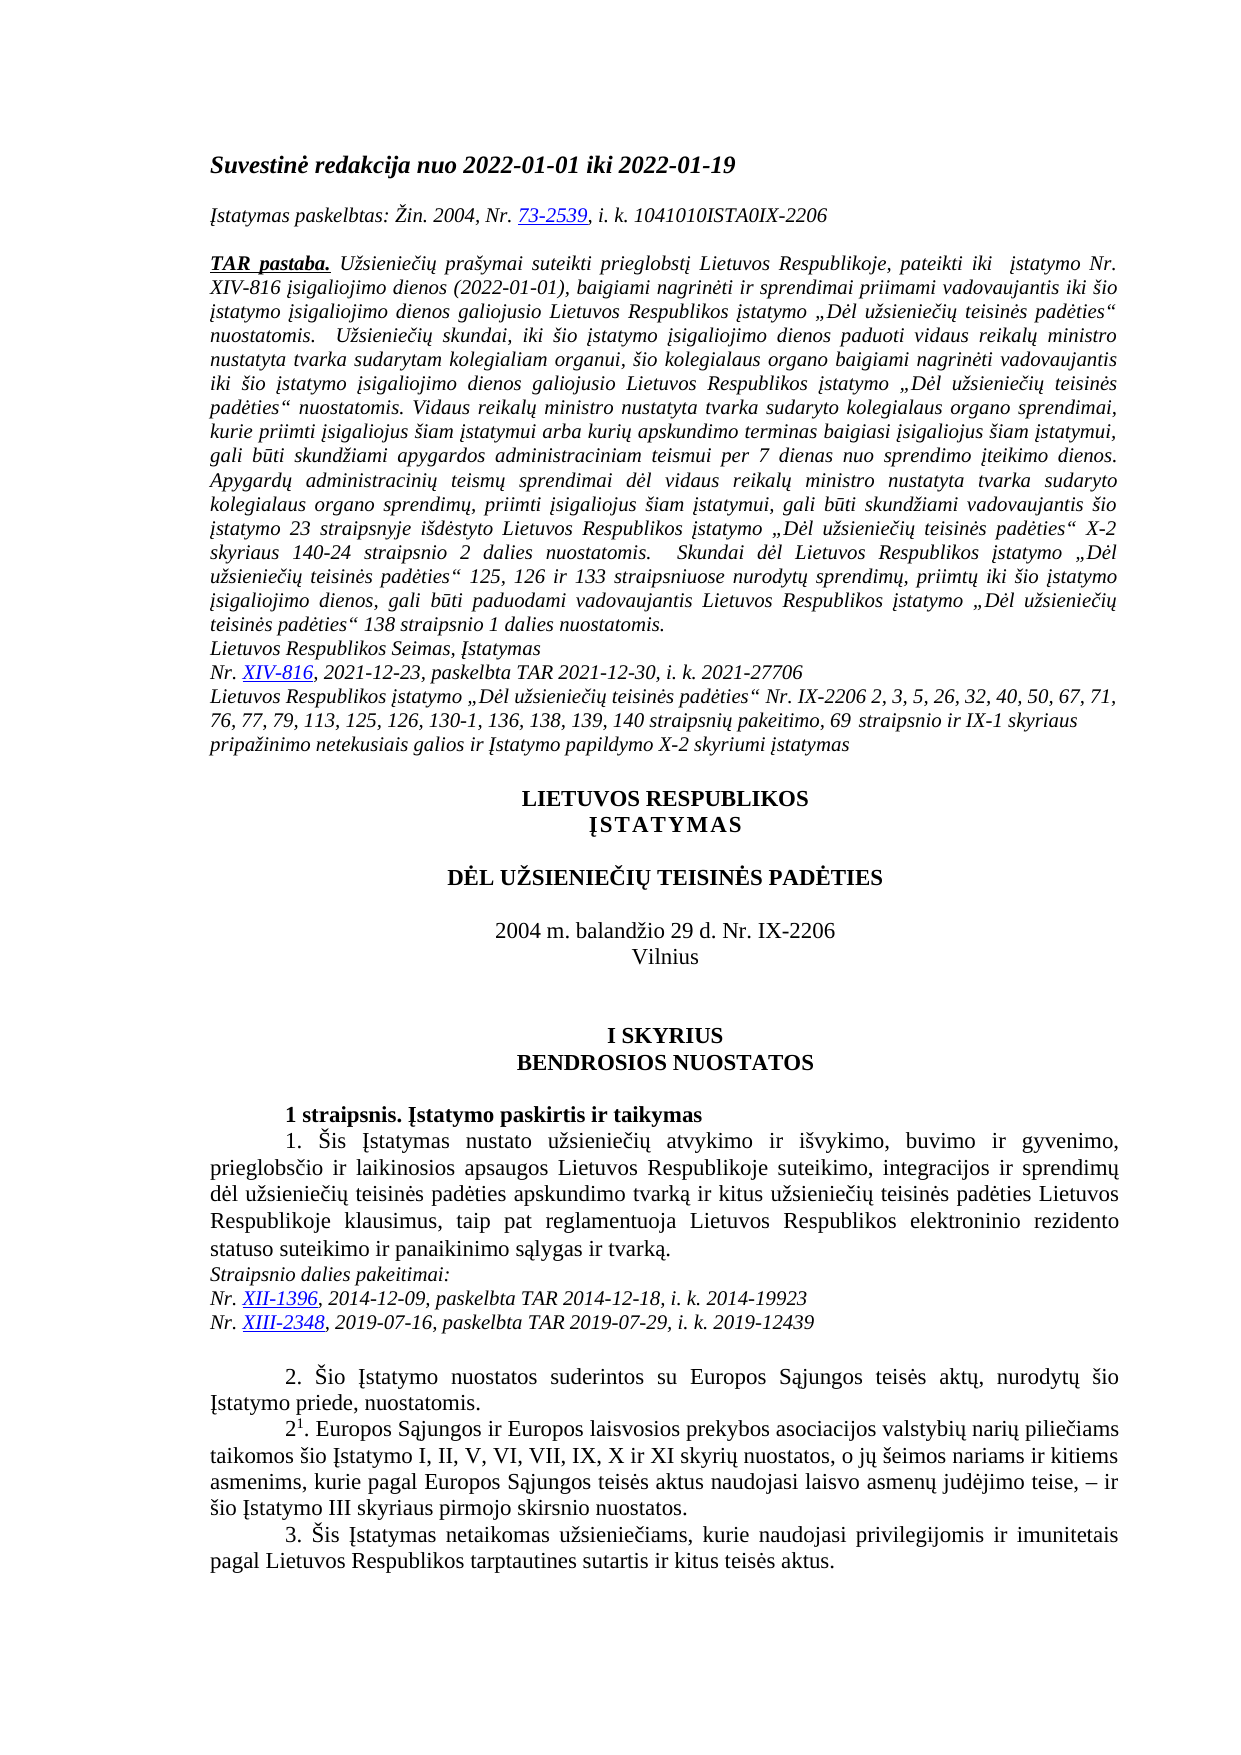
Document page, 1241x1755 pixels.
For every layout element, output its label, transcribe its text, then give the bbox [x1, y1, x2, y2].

text Nr. XII-1396, 2014-12-09, paskelbta TAR 2014-12-18, i. k. 2014-19923 [210, 1286, 1120, 1310]
text Suvestinė redakcija nuo 2022-01-01 iki 2022-01-19 [210, 150, 1120, 179]
text ĮSTATYMAS [210, 811, 1120, 838]
text BENDROSIOS NUOSTATOS [210, 1048, 1120, 1075]
text 1 straipsnis. Įstatymo paskirtis ir taikymas [210, 1101, 1120, 1128]
text LIETUVOS RESPUBLIKOS [210, 785, 1120, 811]
text Straipsnio dalies pakeitimai: [210, 1262, 1120, 1286]
text 2. Šio Įstatymo nuostatos suderintos su Europos Sąjungos teisės aktų, nurodytų šio Įstatymo priede, nuostatomis. [210, 1363, 1120, 1415]
text DĖL UŽSIENIEČIŲ TEISINĖS PADĖTIES [210, 864, 1120, 890]
text Įstatymas paskelbtas: Žin. 2004, Nr. 73-2539, i. k. 1041010ISTA0IX-2206 [210, 203, 1120, 227]
text 3. Šis Įstatymas netaikomas užsieniečiams, kurie naudojasi privilegijomis ir imunitetais pagal Lietuvos Respublikos tarptautines sutartis ir kitus teisės aktus. [210, 1521, 1120, 1573]
subtitle I SKYRIUS [210, 1022, 1120, 1048]
text TAR pastaba. Užsieniečių prašymai suteikti prieglobstį Lietuvos Respublikoje, pateikti iki įstatymo Nr. XIV-816 įsigaliojimo dienos (2022-01-01), baigiami nagrinėti ir sprendimai priimami vadovaujantis iki šio įstatymo įsigaliojimo dienos galiojusio Lietuvos Respublikos įstatymo „Dėl užsieniečių teisinės padėties“ nuostatomis. Užsieniečių skundai, iki šio įstatymo įsigaliojimo dienos paduoti vidaus reikalų ministro nustatyta tvarka sudarytam kolegialiam organui, šio kolegialaus organo baigiami nagrinėti vadovaujantis iki šio įstatymo įsigaliojimo dienos galiojusio Lietuvos Respublikos įstatymo „Dėl užsieniečių teisinės padėties“ nuostatomis. Vidaus reikalų ministro nustatyta tvarka sudaryto kolegialaus organo sprendimai, kurie priimti įsigaliojus šiam įstatymui arba kurių apskundimo terminas baigiasi įsigaliojus šiam įstatymui, gali būti skundžiami apygardos administraciniam teismui per 7 dienas nuo sprendimo įteikimo dienos. Apygardų administracinių teismų sprendimai dėl vidaus reikalų ministro nustatyta tvarka sudaryto kolegialaus organo sprendimų, priimti įsigaliojus šiam įstatymui, gali būti skundžiami vadovaujantis šio įstatymo 23 straipsnyje išdėstyto Lietuvos Respublikos įstatymo „Dėl užsieniečių teisinės padėties“ X-2 skyriaus 140-24 straipsnio 2 dalies nuostatomis. Skundai dėl Lietuvos Respublikos įstatymo „Dėl užsieniečių teisinės padėties“ 125, 126 ir 133 straipsniuose nurodytų sprendimų, priimtų iki šio įstatymo įsigaliojimo dienos, gali būti paduodami vadovaujantis Lietuvos Respublikos įstatymo „Dėl užsieniečių teisinės padėties“ 138 straipsnio 1 dalies nuostatomis. [210, 251, 1120, 636]
text Nr. XIV-816, 2021-12-23, paskelbta TAR 2021-12-30, i. k. 2021-27706 [210, 660, 1120, 684]
text 2004 m. balandžio 29 d. Nr. IX-2206 Vilnius [210, 917, 1120, 969]
text Lietuvos Respublikos Seimas, Įstatymas [210, 636, 1120, 660]
text 21. Europos Sąjungos ir Europos laisvosios prekybos asociacijos valstybių narių piliečiams taikomos šio Įstatymo I, II, V, VI, VII, IX, X ir XI skyrių nuostatos, o jų šeimos nariams ir kitiems asmenims, kurie pagal Europos Sąjungos teisės aktus naudojasi laisvo asmenų judėjimo teise, – ir šio Įstatymo III skyriaus pirmojo skirsnio nuostatos. [210, 1415, 1120, 1521]
text Nr. XIII-2348, 2019-07-16, paskelbta TAR 2019-07-29, i. k. 2019-12439 [210, 1310, 1120, 1334]
text 1. Šis Įstatymas nustato užsieniečių atvykimo ir išvykimo, buvimo ir gyvenimo, prieglobsčio ir laikinosios apsaugos Lietuvos Respublikoje suteikimo, integracijos ir sprendimų dėl užsieniečių teisinės padėties apskundimo tvarką ir kitus užsieniečių teisinės padėties Lietuvos Respublikoje klausimus, taip pat reglamentuoja Lietuvos Respublikos elektroninio rezidento statuso suteikimo ir panaikinimo sąlygas ir tvarką. [210, 1128, 1120, 1262]
text Lietuvos Respublikos įstatymo „Dėl užsieniečių teisinės padėties“ Nr. IX-2206 2, 3, 5, 26, 32, 40, 50, 67, 71, 76, 77, 79, 113, 125, 126, 130-1, 136, 138, 139, 140 straipsnių pakeitimo, 69 straipsnio ir IX-1 skyriaus pripažinimo netekusiais galios ir Įstatymo papildymo X-2 skyriumi įstatymas [210, 684, 1120, 756]
